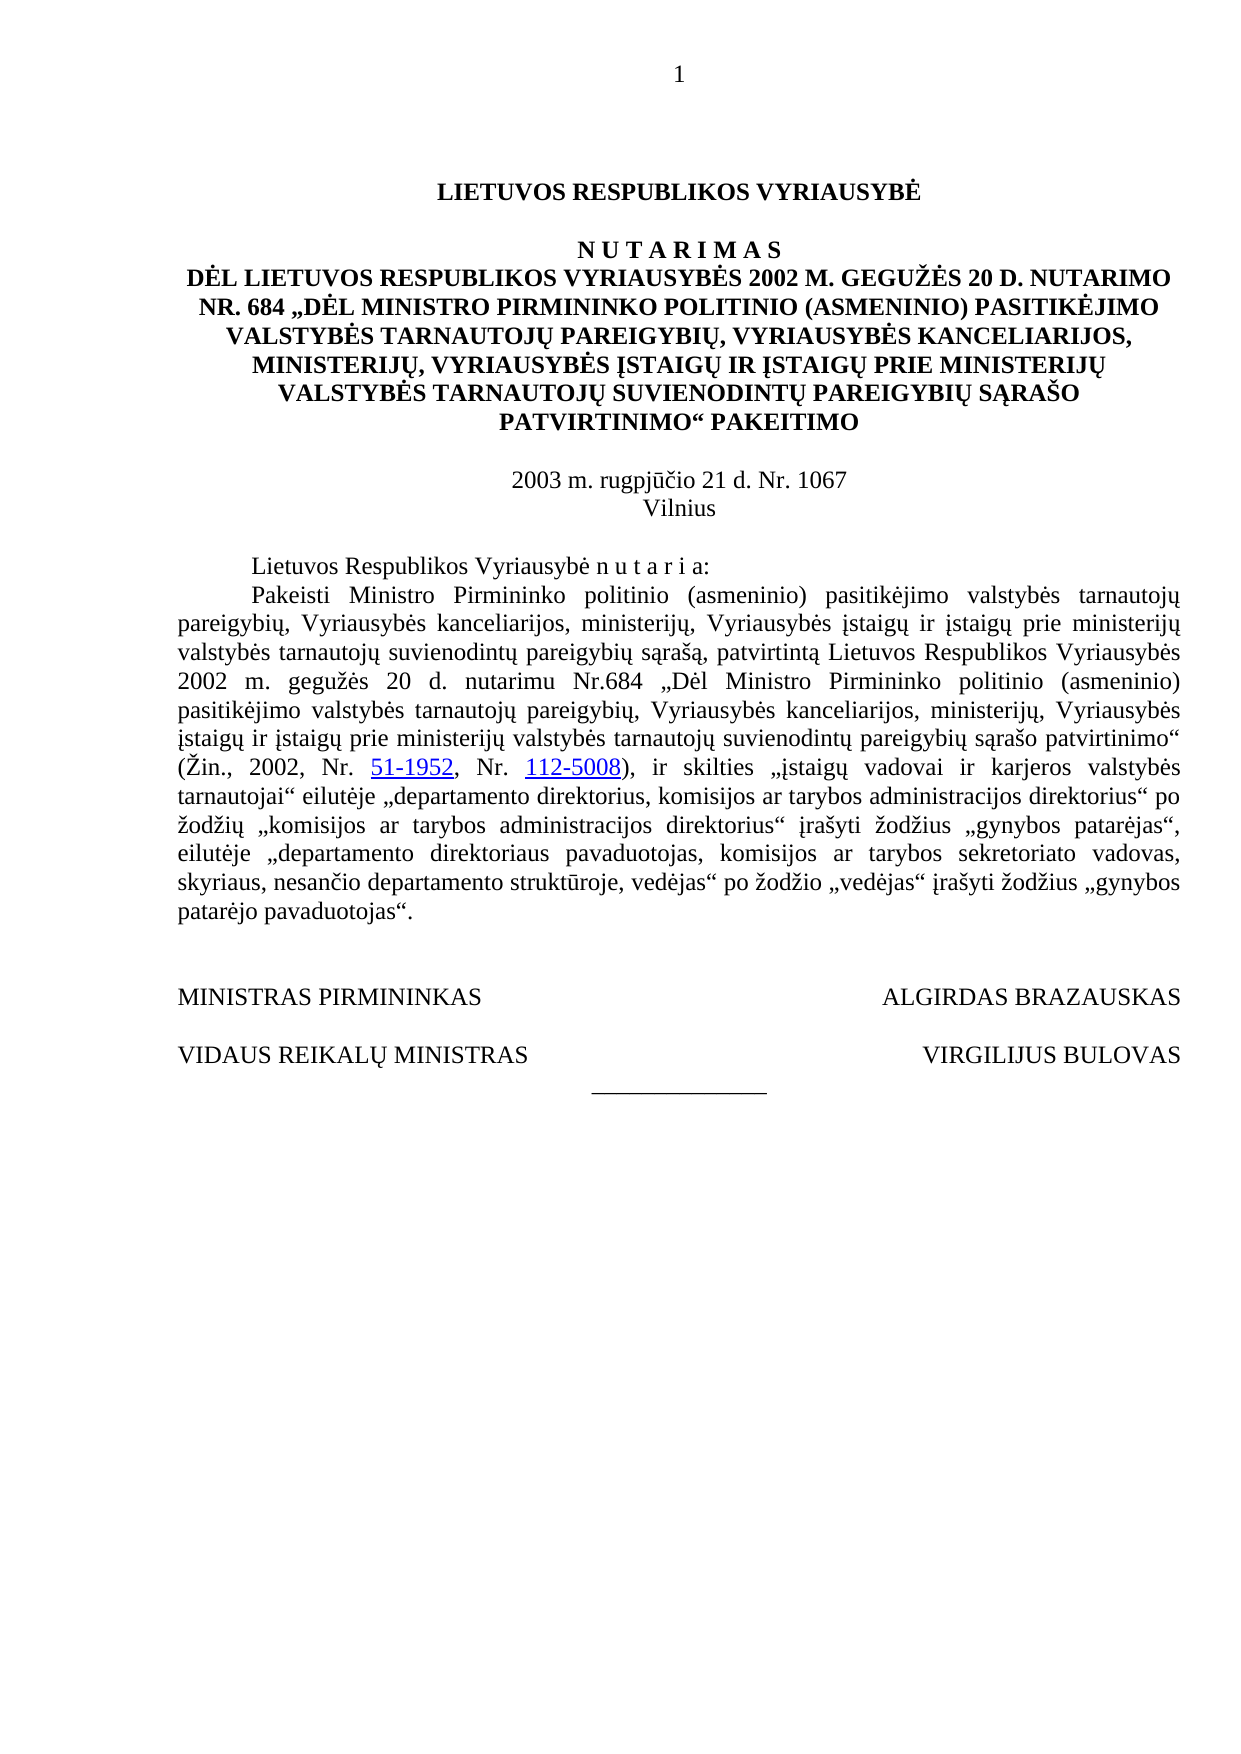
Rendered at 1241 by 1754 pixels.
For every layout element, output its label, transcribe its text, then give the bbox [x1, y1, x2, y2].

text 2003 m. rugpjūčio 21 d. Nr. 1067 [177, 465, 1181, 493]
text VIDAUS REIKALŲ MINISTRAS VIRGILIJUS BULOVAS [177, 1040, 1181, 1068]
text Vilnius [177, 493, 1181, 522]
text N U T A R I M A S [177, 235, 1181, 263]
text MINISTRAS PIRMININKAS ALGIRDAS BRAZAUSKAS [177, 982, 1181, 1011]
text Lietuvos Respublikos Vyriausybė nutaria: [177, 551, 1181, 580]
text DĖL LIETUVOS RESPUBLIKOS VYRIAUSYBĖS 2002 M. GEGUŽĖS 20 D. NUTARIMO NR. 684 „DĖL MINISTRO PIRMININKO POLITINIO (ASMENINIO) PASITIKĖJIMO VALSTYBĖS TARNAUTOJŲ PAREIGYBIŲ, VYRIAUSYBĖS KANCELIARIJOS, MINISTERIJŲ, VYRIAUSYBĖS ĮSTAIGŲ IR ĮSTAIGŲ PRIE MINISTERIJŲ VALSTYBĖS TARNAUTOJŲ SUVIENODINTŲ PAREIGYBIŲ SĄRAŠO PATVIRTINIMO“ PAKEITIMO [177, 263, 1181, 436]
text Pakeisti Ministro Pirmininko politinio (asmeninio) pasitikėjimo valstybės tarnautojų pareigybių, Vyriausybės kanceliarijos, ministerijų, Vyriausybės įstaigų ir įstaigų prie ministerijų valstybės tarnautojų suvienodintų pareigybių sąrašą, patvirtintą Lietuvos Respublikos Vyriausybės 2002 m. gegužės 20 d. nutarimu Nr.684 „Dėl Ministro Pirmininko politinio (asmeninio) pasitikėjimo valstybės tarnautojų pareigybių, Vyriausybės kanceliarijos, ministerijų, Vyriausybės įstaigų ir įstaigų prie ministerijų valstybės tarnautojų suvienodintų pareigybių sąrašo patvirtinimo“ (Žin., 2002, Nr. 51-1952, Nr. 112-5008), ir skilties „įstaigų vadovai ir karjeros valstybės tarnautojai“ eilutėje „departamento direktorius, komisijos ar tarybos administracijos direktorius“ po žodžių „komisijos ar tarybos administracijos direktorius“ įrašyti žodžius „gynybos patarėjas“, eilutėje „departamento direktoriaus pavaduotojas, komisijos ar tarybos sekretoriato vadovas, skyriaus, nesančio departamento struktūroje, vedėjas“ po žodžio „vedėjas“ įrašyti žodžius „gynybos patarėjo pavaduotojas“. [177, 580, 1181, 925]
text LIETUVOS RESPUBLIKOS VYRIAUSYBĖ [177, 177, 1181, 206]
text ______________ [177, 1068, 1181, 1097]
